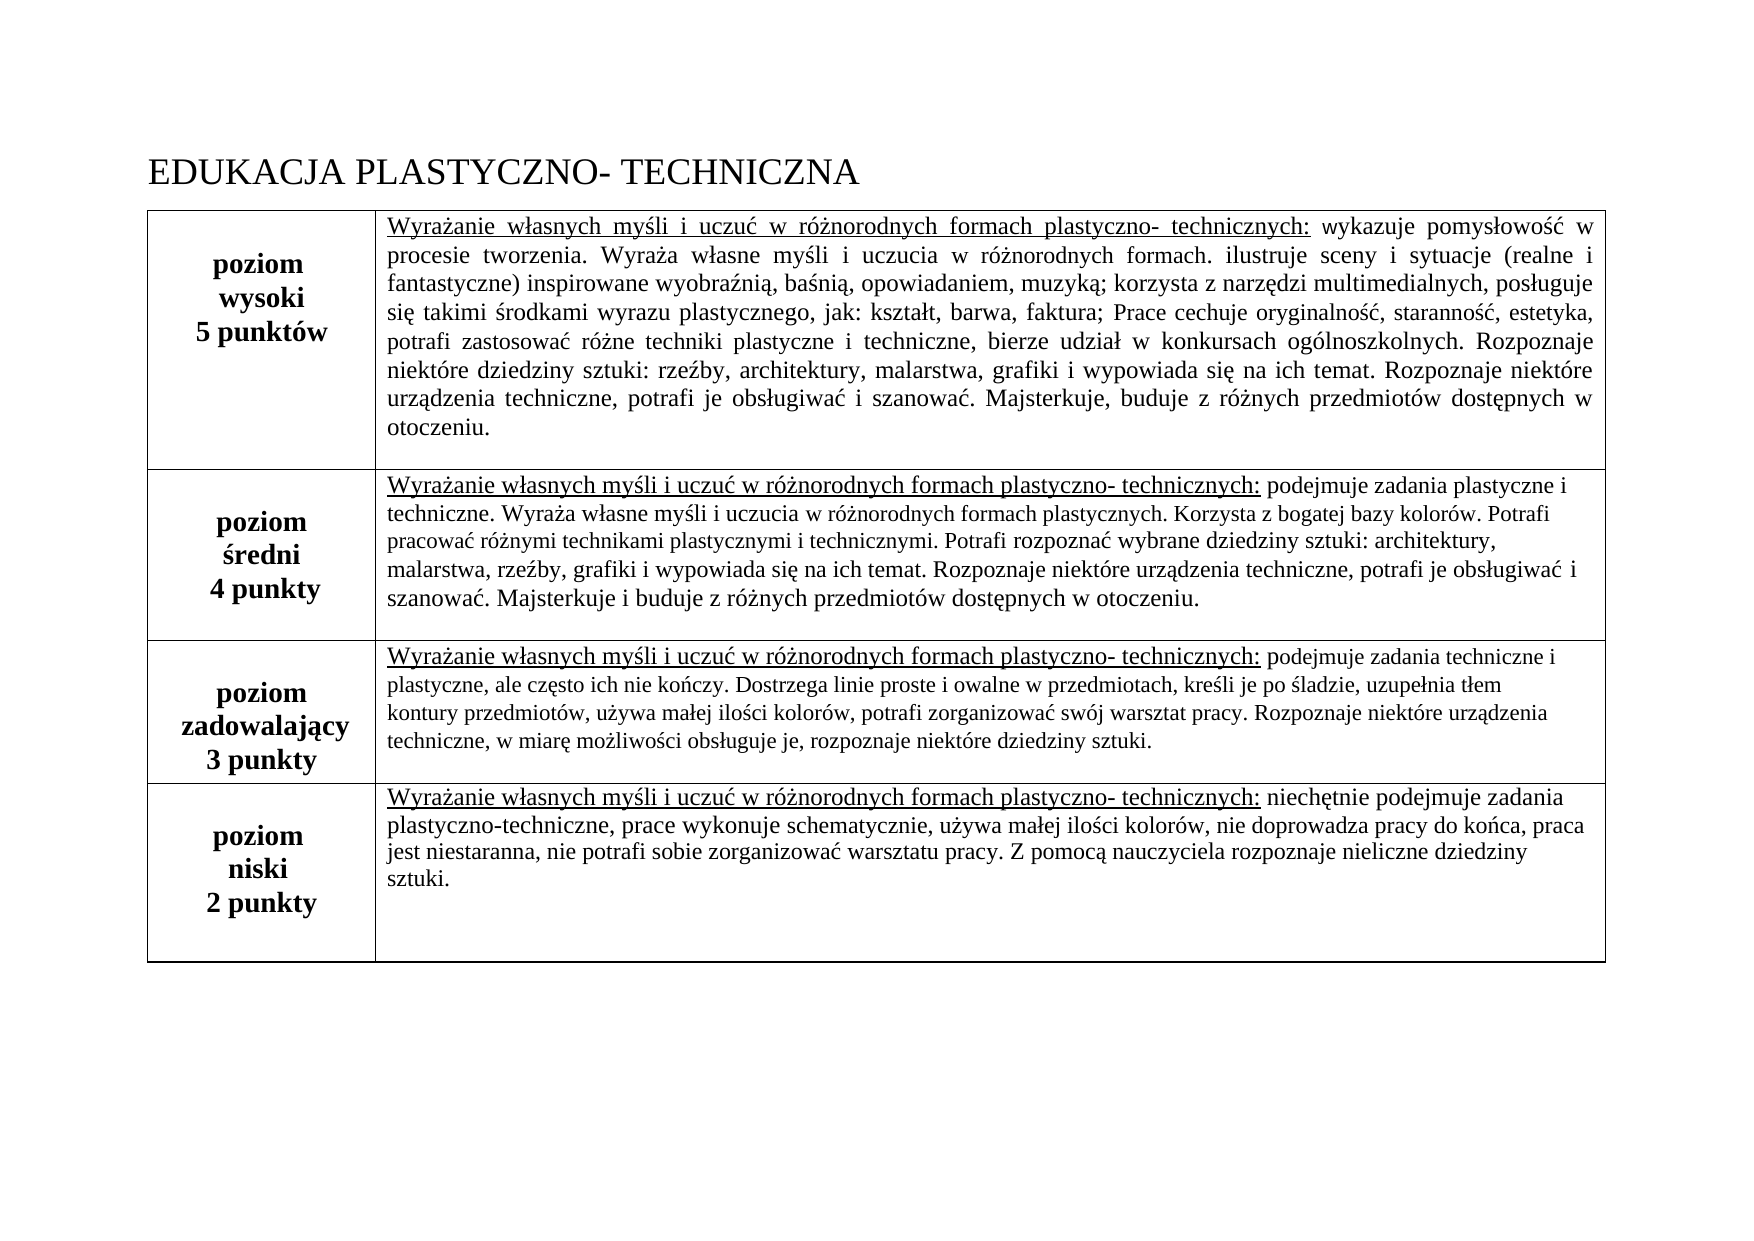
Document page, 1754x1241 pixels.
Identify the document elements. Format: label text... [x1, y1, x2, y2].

table_cell Wyrażanie własnych myśli i uczuć w różnorodnych formach plastyczno- technicznych: podejmuje zadania techniczne i plastyczne, ale często ich nie kończy. Dostrzega linie proste i owalne w przedmiotach, kreśli je po śladzie, uzupełnia tłem kontury przedmiotów, używa małej ilości kolorów, potrafi zorganizować swój warsztat pracy. Rozpoznaje niektóre urządzenia techniczne, w miarę możliwości obsługuje je, rozpoznaje niektóre dziedziny sztuki. [376, 641, 1605, 783]
table_header Wyrażanie własnych myśli i uczuć w różnorodnych formach plastyczno- technicznych: wykazuje pomysłowość w procesie tworzenia. Wyraża własne myśli i uczucia w różnorodnych formach. ilustruje sceny i sytuacje (realne i fantastyczne) inspirowane wyobraźnią, baśnią, opowiadaniem, muzyką; korzysta z narzędzi multimedialnych, posługuje się takimi środkami wyrazu plastycznego, jak: kształt, barwa, faktura; Prace cechuje oryginalność, staranność, estetyka, potrafi zastosować różne techniki plastyczne i techniczne, bierze udział w konkursach ogólnoszkolnych. Rozpoznaje niektóre dziedziny sztuki: rzeźby, architektury, malarstwa, grafiki i wypowiada się na ich temat. Rozpoznaje niektóre urządzenia techniczne, potrafi je obsługiwać i szanować. Majsterkuje, buduje z różnych przedmiotów dostępnych w otoczeniu. [376, 211, 1605, 469]
table_cell poziom niski 2 punkty [148, 784, 375, 961]
table_header poziom wysoki 5 punktów [148, 211, 375, 469]
table_cell Wyrażanie własnych myśli i uczuć w różnorodnych formach plastyczno- technicznych: podejmuje zadania plastyczne i techniczne. Wyraża własne myśli i uczucia w różnorodnych formach plastycznych. Korzysta z bogatej bazy kolorów. Potrafi pracować różnymi technikami plastycznymi i technicznymi. Potrafi rozpoznać wybrane dziedziny sztuki: architektury, malarstwa, rzeźby, grafiki i wypowiada się na ich temat. Rozpoznaje niektóre urządzenia techniczne, potrafi je obsługiwać i szanować. Majsterkuje i buduje z różnych przedmiotów dostępnych w otoczeniu. [376, 470, 1605, 640]
table_cell poziom średni 4 punkty [148, 470, 375, 640]
text EDUKACJA PLASTYCZNO- TECHNICZNA [148, 149, 1606, 192]
table_cell Wyrażanie własnych myśli i uczuć w różnorodnych formach plastyczno- technicznych: niechętnie podejmuje zadania plastyczno-techniczne, prace wykonuje schematycznie, używa małej ilości kolorów, nie doprowadza pracy do końca, praca jest niestaranna, nie potrafi sobie zorganizować warsztatu pracy. Z pomocą nauczyciela rozpoznaje nieliczne dziedziny sztuki. [376, 784, 1605, 961]
table_cell poziom zadowalający 3 punkty [148, 641, 375, 783]
